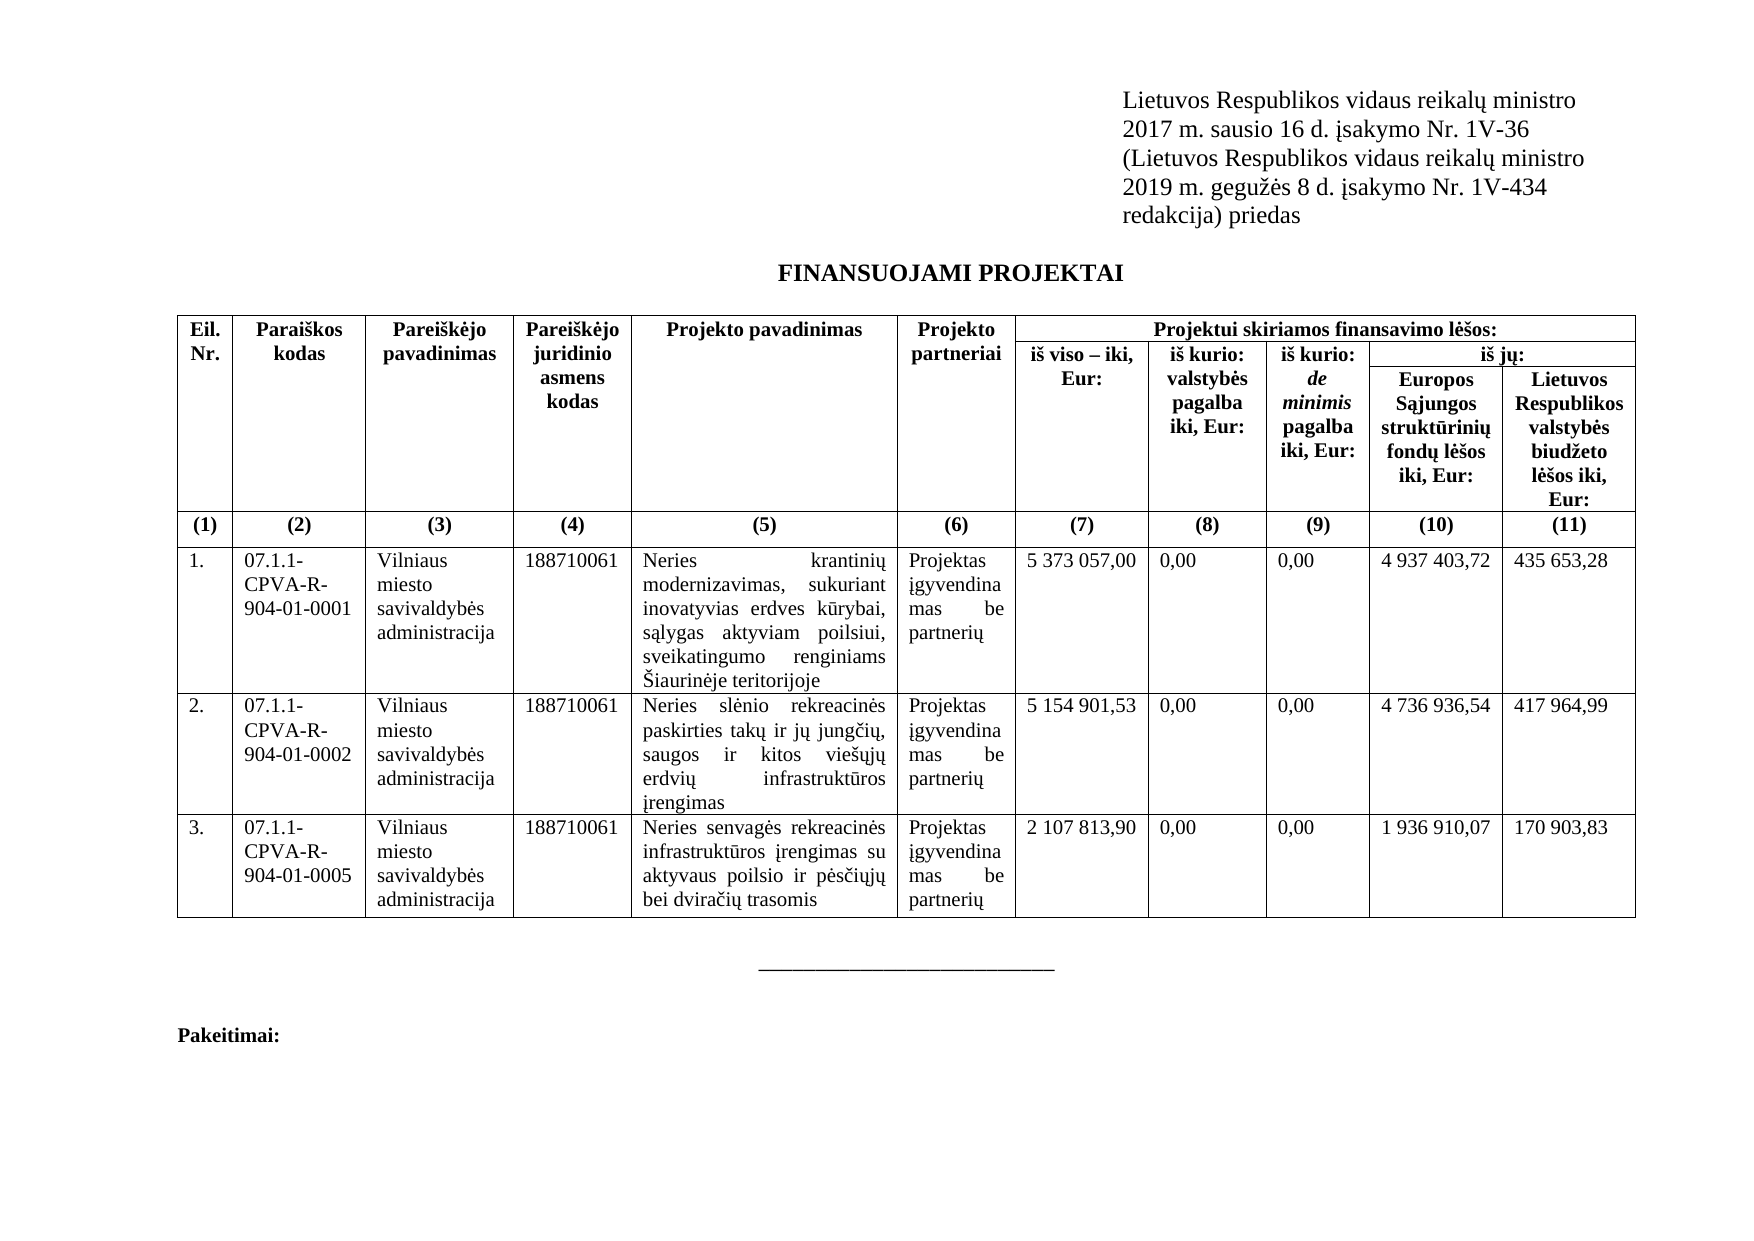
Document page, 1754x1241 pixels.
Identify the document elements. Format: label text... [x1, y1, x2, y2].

table_cell (3) [366, 512, 513, 547]
table_cell iš kurio: valstybės pagalba iki, Eur: [1149, 342, 1266, 511]
table_cell iš viso – iki, Eur: [1016, 342, 1148, 511]
table_cell (9) [1267, 512, 1369, 547]
text __________________________ [177, 947, 1636, 974]
table_cell 3. [178, 815, 232, 917]
text FINANSUOJAMI PROJEKTAI [177, 258, 1636, 287]
table_cell (11) [1503, 512, 1635, 547]
table_cell (7) [1016, 512, 1148, 547]
table_cell Projektas įgyvendinamas be partnerių [898, 548, 1015, 692]
table_cell 0,00 [1267, 548, 1369, 692]
text Pakeitimai: [177, 1023, 1636, 1047]
table_header Projektui skiriamos finansavimo lėšos: [1016, 316, 1635, 341]
table_cell 435 653,28 [1503, 548, 1635, 692]
table_cell 0,00 [1267, 694, 1369, 814]
table_cell Neries krantinių modernizavimas, sukuriant inovatyvias erdves kūrybai, sąlygas aktyviam poilsiui, sveikatingumo renginiams Šiaurinėje teritorijoje [632, 548, 897, 692]
table_cell Vilniaus miesto savivaldybės administracija [366, 548, 513, 692]
table_header Pareiškėjo juridinio asmens kodas [514, 316, 631, 511]
table_cell 1 936 910,07 [1370, 815, 1502, 917]
table_header Projekto partneriai [898, 316, 1015, 511]
table_cell Vilniaus miesto savivaldybės administracija [366, 815, 513, 917]
table_cell 0,00 [1267, 815, 1369, 917]
table_cell Europos Sąjungos struktūrinių fondų lėšos iki, Eur: [1370, 367, 1502, 511]
table_cell 4 937 403,72 [1370, 548, 1502, 692]
table_cell 188710061 [514, 815, 631, 917]
table_cell 170 903,83 [1503, 815, 1635, 917]
table_cell 4 736 936,54 [1370, 694, 1502, 814]
table_header Paraiškos kodas [233, 316, 365, 511]
table_cell (6) [898, 512, 1015, 547]
table_cell iš jų: [1370, 342, 1635, 366]
table_header Pareiškėjo pavadinimas [366, 316, 513, 511]
table_cell (1) [178, 512, 232, 547]
text (Lietuvos Respublikos vidaus reikalų ministro [1122, 143, 1636, 172]
table_cell Lietuvos Respublikos valstybės biudžeto lėšos iki, Eur: [1503, 367, 1635, 511]
table_header Projekto pavadinimas [632, 316, 897, 511]
table_cell (2) [233, 512, 365, 547]
table_cell 07.1.1-CPVA-R-904-01-0002 [233, 694, 365, 814]
table_cell Neries senvagės rekreacinės infrastruktūros įrengimas su aktyvaus poilsio ir pėsčiųjų bei dviračių trasomis [632, 815, 897, 917]
table_cell 07.1.1-CPVA-R-904-01-0005 [233, 815, 365, 917]
table_cell 2 107 813,90 [1016, 815, 1148, 917]
table_cell 5 373 057,00 [1016, 548, 1148, 692]
table_cell 188710061 [514, 548, 631, 692]
table_cell 07.1.1-CPVA-R-904-01-0001 [233, 548, 365, 692]
table_cell (5) [632, 512, 897, 547]
table_cell Projektas įgyvendinamas be partnerių [898, 694, 1015, 814]
table_cell 5 154 901,53 [1016, 694, 1148, 814]
text 2017 m. sausio 16 d. įsakymo Nr. 1V-36 [1122, 114, 1636, 143]
table_cell (4) [514, 512, 631, 547]
table_cell (10) [1370, 512, 1502, 547]
table_cell 188710061 [514, 694, 631, 814]
table_cell 0,00 [1149, 694, 1266, 814]
table_cell 1. [178, 548, 232, 692]
table_cell 0,00 [1149, 548, 1266, 692]
table_cell Projektas įgyvendinamas be partnerių [898, 815, 1015, 917]
table_cell Vilniaus miesto savivaldybės administracija [366, 694, 513, 814]
table_cell 2. [178, 694, 232, 814]
table_cell Neries slėnio rekreacinės paskirties takų ir jų jungčių, saugos ir kitos viešųjų erdvių infrastruktūros įrengimas [632, 694, 897, 814]
table_cell iš kurio: de minimis pagalba iki, Eur: [1267, 342, 1369, 511]
table_header Eil. Nr. [178, 316, 232, 511]
text Lietuvos Respublikos vidaus reikalų ministro [1122, 85, 1636, 114]
table_cell 417 964,99 [1503, 694, 1635, 814]
text 2019 m. gegužės 8 d. įsakymo Nr. 1V-434 redakcija) priedas [1122, 172, 1636, 229]
table_cell (8) [1149, 512, 1266, 547]
table_cell 0,00 [1149, 815, 1266, 917]
